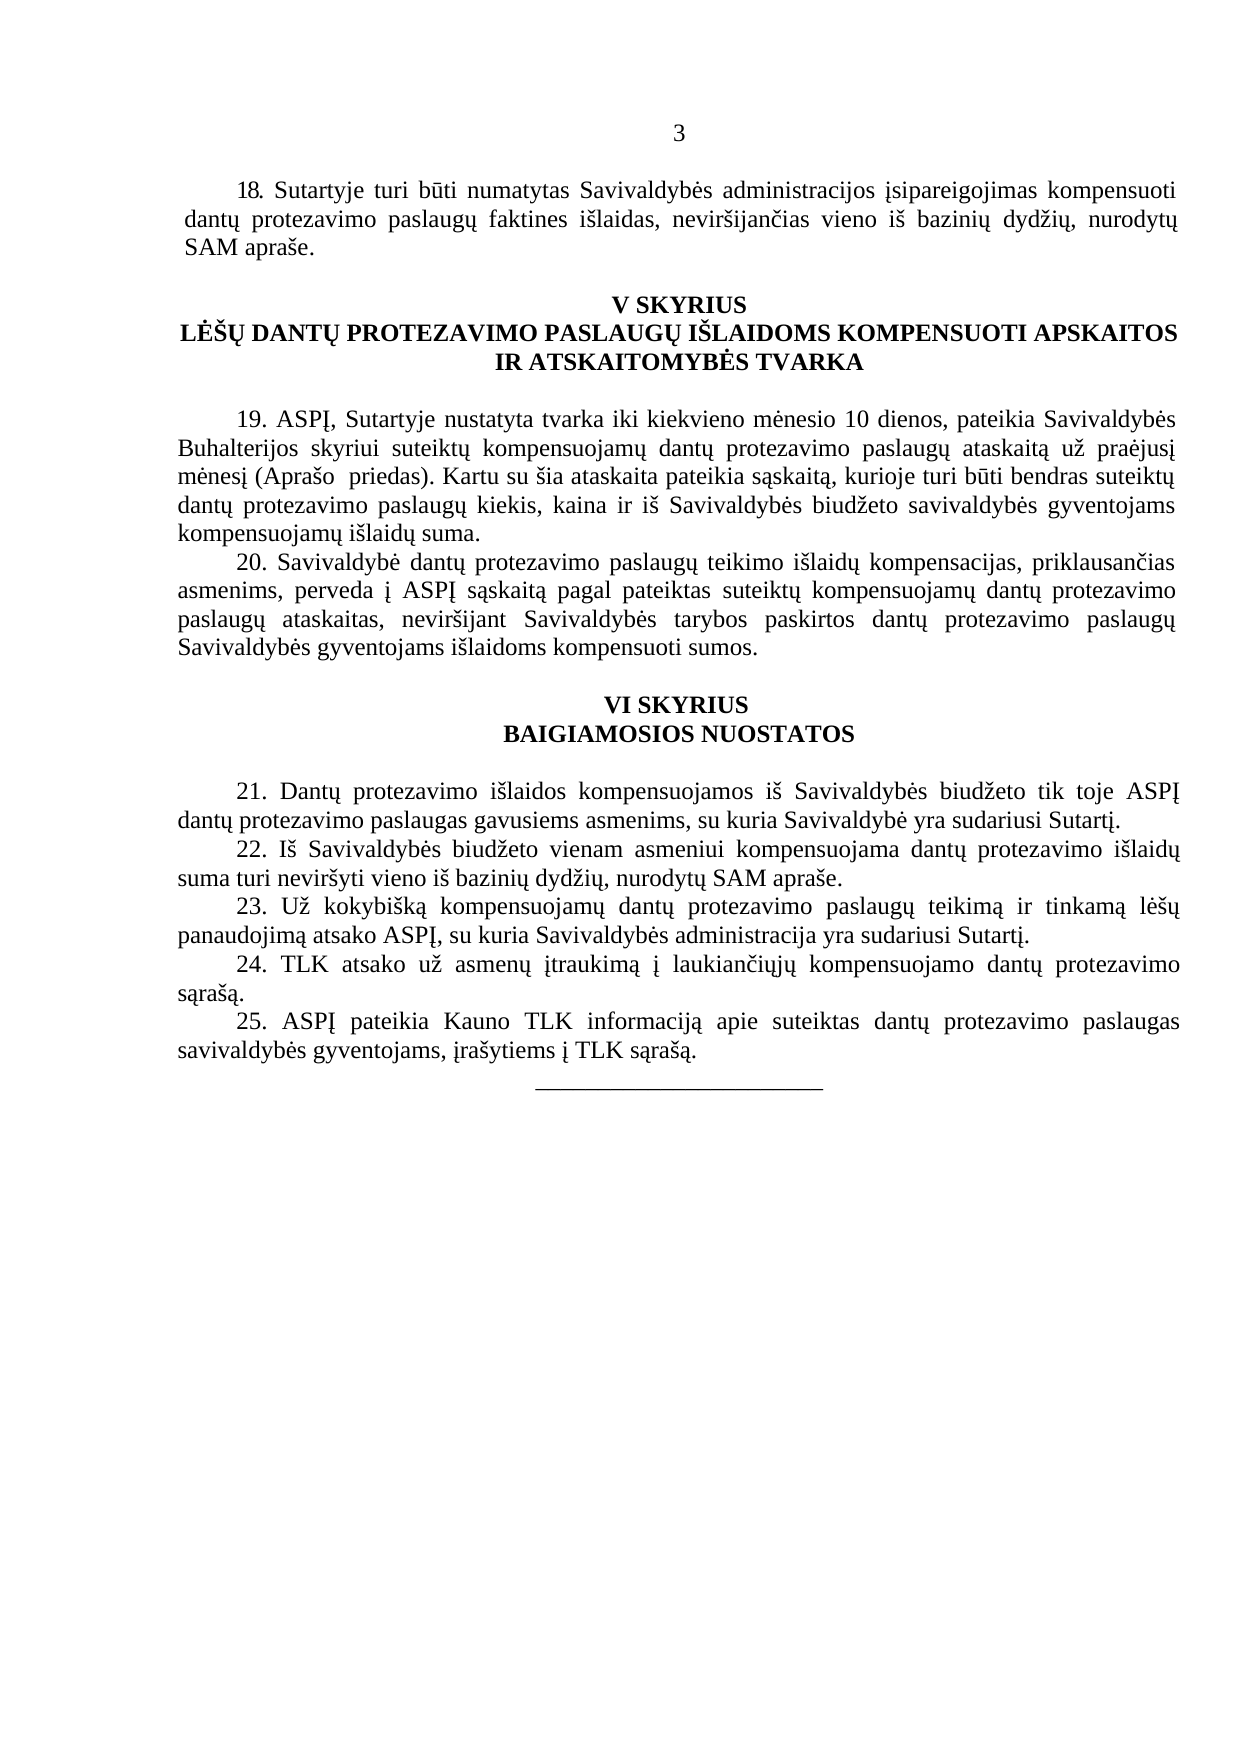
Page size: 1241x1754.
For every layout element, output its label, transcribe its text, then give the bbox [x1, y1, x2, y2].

text 23. Už kokybišką kompensuojamų dantų protezavimo paslaugų teikimą ir tinkamą lėšų panaudojimą atsako ASPĮ, su kuria Savivaldybės administracija yra sudariusi Sutartį. [177, 891, 1181, 949]
text 21. Dantų protezavimo išlaidos kompensuojamos iš Savivaldybės biudžeto tik toje ASPĮ dantų protezavimo paslaugas gavusiems asmenims, su kuria Savivaldybė yra sudariusi Sutartį. [177, 776, 1181, 834]
text _______________________ [177, 1064, 1181, 1093]
text 19. ASPĮ, Sutartyje nustatyta tvarka iki kiekvieno mėnesio 10 dienos, pateikia Savivaldybės Buhalterijos skyriui suteiktų kompensuojamų dantų protezavimo paslaugų ataskaitą už praėjusį mėnesį (Aprašo priedas). Kartu su šia ataskaita pateikia sąskaitą, kurioje turi būti bendras suteiktų dantų protezavimo paslaugų kiekis, kaina ir iš Savivaldybės biudžeto savivaldybės gyventojams kompensuojamų išlaidų suma. [177, 404, 1176, 547]
text LĖŠŲ DANTŲ PROTEZAVIMO PASLAUGŲ IŠLAIDOMS KOMPENSUOTI APSKAITOS IR ATSKAITOMYBĖS TVARKA [177, 318, 1181, 376]
text 18. Sutartyje turi būti numatytas Savivaldybės administracijos įsipareigojimas kompensuoti dantų protezavimo paslaugų faktines išlaidas, neviršijančias vieno iš bazinių dydžių, nurodytų SAM apraše. [184, 176, 1178, 261]
text 24. TLK atsako už asmenų įtraukimą į laukiančiųjų kompensuojamo dantų protezavimo sąrašą. [177, 949, 1181, 1006]
text VI SKYRIUS [177, 690, 1181, 719]
text V SKYRIUS [177, 290, 1181, 318]
text 25. ASPĮ pateikia Kauno TLK informaciją apie suteiktas dantų protezavimo paslaugas savivaldybės gyventojams, įrašytiems į TLK sąrašą. [177, 1006, 1181, 1064]
text BAIGIAMOSIOS NUOSTATOS [177, 719, 1181, 748]
text 22. Iš Savivaldybės biudžeto vienam asmeniui kompensuojama dantų protezavimo išlaidų suma turi neviršyti vieno iš bazinių dydžių, nurodytų SAM apraše. [177, 834, 1181, 891]
text 20. Savivaldybė dantų protezavimo paslaugų teikimo išlaidų kompensacijas, priklausančias asmenims, perveda į ASPĮ sąskaitą pagal pateiktas suteiktų kompensuojamų dantų protezavimo paslaugų ataskaitas, neviršijant Savivaldybės tarybos paskirtos dantų protezavimo paslaugų Savivaldybės gyventojams išlaidoms kompensuoti sumos. [177, 547, 1176, 661]
